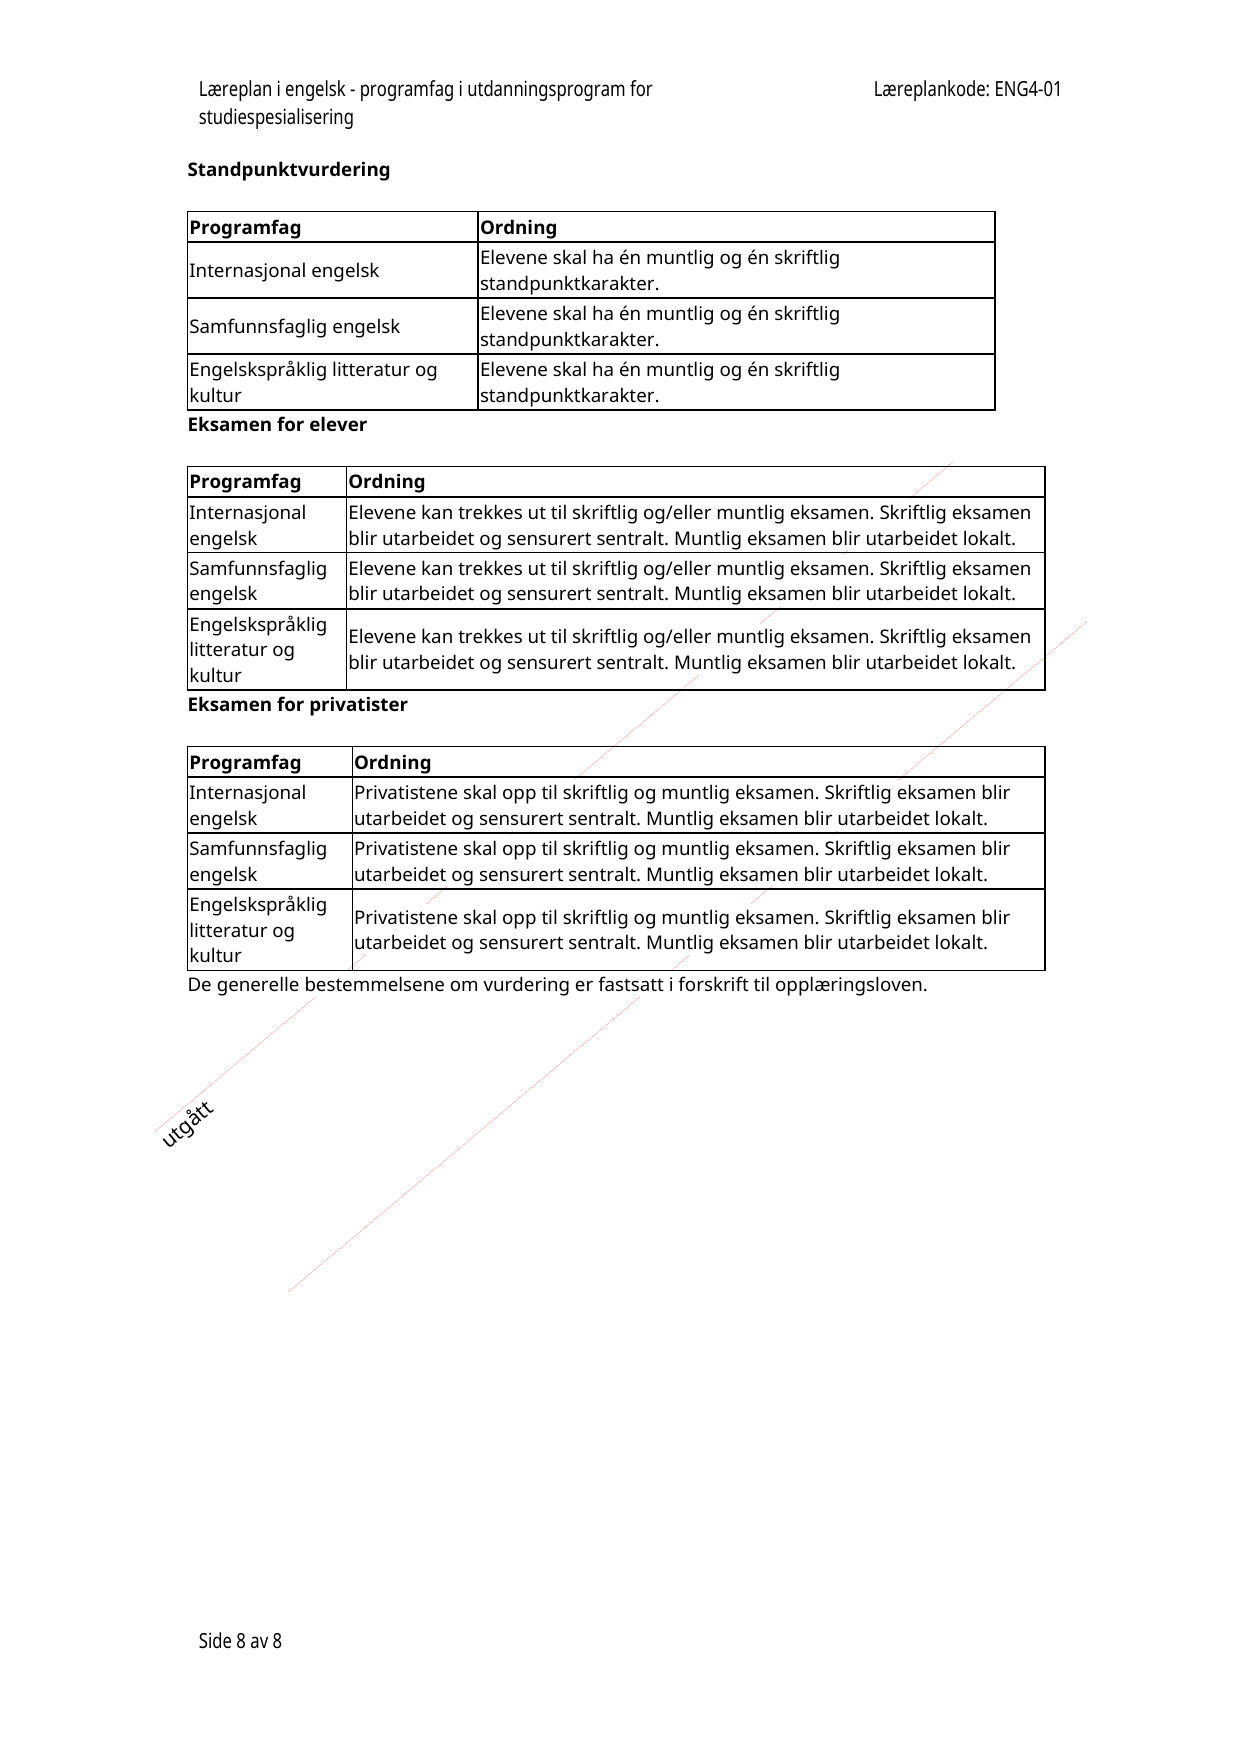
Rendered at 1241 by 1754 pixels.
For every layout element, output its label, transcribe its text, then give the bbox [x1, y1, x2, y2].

table_cell Privatistene skal opp til skriftlig og muntlig eksamen. Skriftlig eksamen blir utarbeidet og sensurert sentralt. Muntlig eksamen blir utarbeidet lokalt. [674, 890, 1044, 969]
table_cell Elevene kan trekkes ut til skriftlig og/eller muntlig eksamen. Skriftlig eksamen blir utarbeidet og sensurert sentralt. Muntlig eksamen blir utarbeidet lokalt. [347, 610, 774, 689]
text Eksamen for elever [367, 411, 1053, 436]
text De generelle bestemmelsene om vurdering er fastsatt i forskrift til opplæringsloven. [928, 971, 1053, 997]
table_cell Elevene kan trekkes ut til skriftlig og/eller muntlig eksamen. Skriftlig eksamen blir utarbeidet og sensurert sentralt. Muntlig eksamen blir utarbeidet lokalt. [684, 675, 1021, 689]
table_cell Privatistene skal opp til skriftlig og muntlig eksamen. Skriftlig eksamen blir utarbeidet og sensurert sentralt. Muntlig eksamen blir utarbeidet lokalt. [353, 890, 441, 964]
text Eksamen for privatister [975, 691, 1053, 717]
text Eksamen for privatister [650, 691, 1002, 717]
table_cell Samfunnsfaglig engelsk [188, 299, 477, 353]
text Standpunktvurdering [391, 156, 1053, 182]
table_cell Elevene kan trekkes ut til skriftlig og/eller muntlig eksamen. Skriftlig eksamen blir utarbeidet og sensurert sentralt. Muntlig eksamen blir utarbeidet lokalt. [761, 610, 1044, 657]
table_cell Privatistene skal opp til skriftlig og muntlig eksamen. Skriftlig eksamen blir utarbeidet og sensurert sentralt. Muntlig eksamen blir utarbeidet lokalt. [353, 955, 688, 969]
table_cell Internasjonal engelsk [188, 243, 477, 297]
table_cell Privatistene skal opp til skriftlig og muntlig eksamen. Skriftlig eksamen blir utarbeidet og sensurert sentralt. Muntlig eksamen blir utarbeidet lokalt. [428, 890, 765, 904]
text Eksamen for privatister [408, 691, 678, 717]
